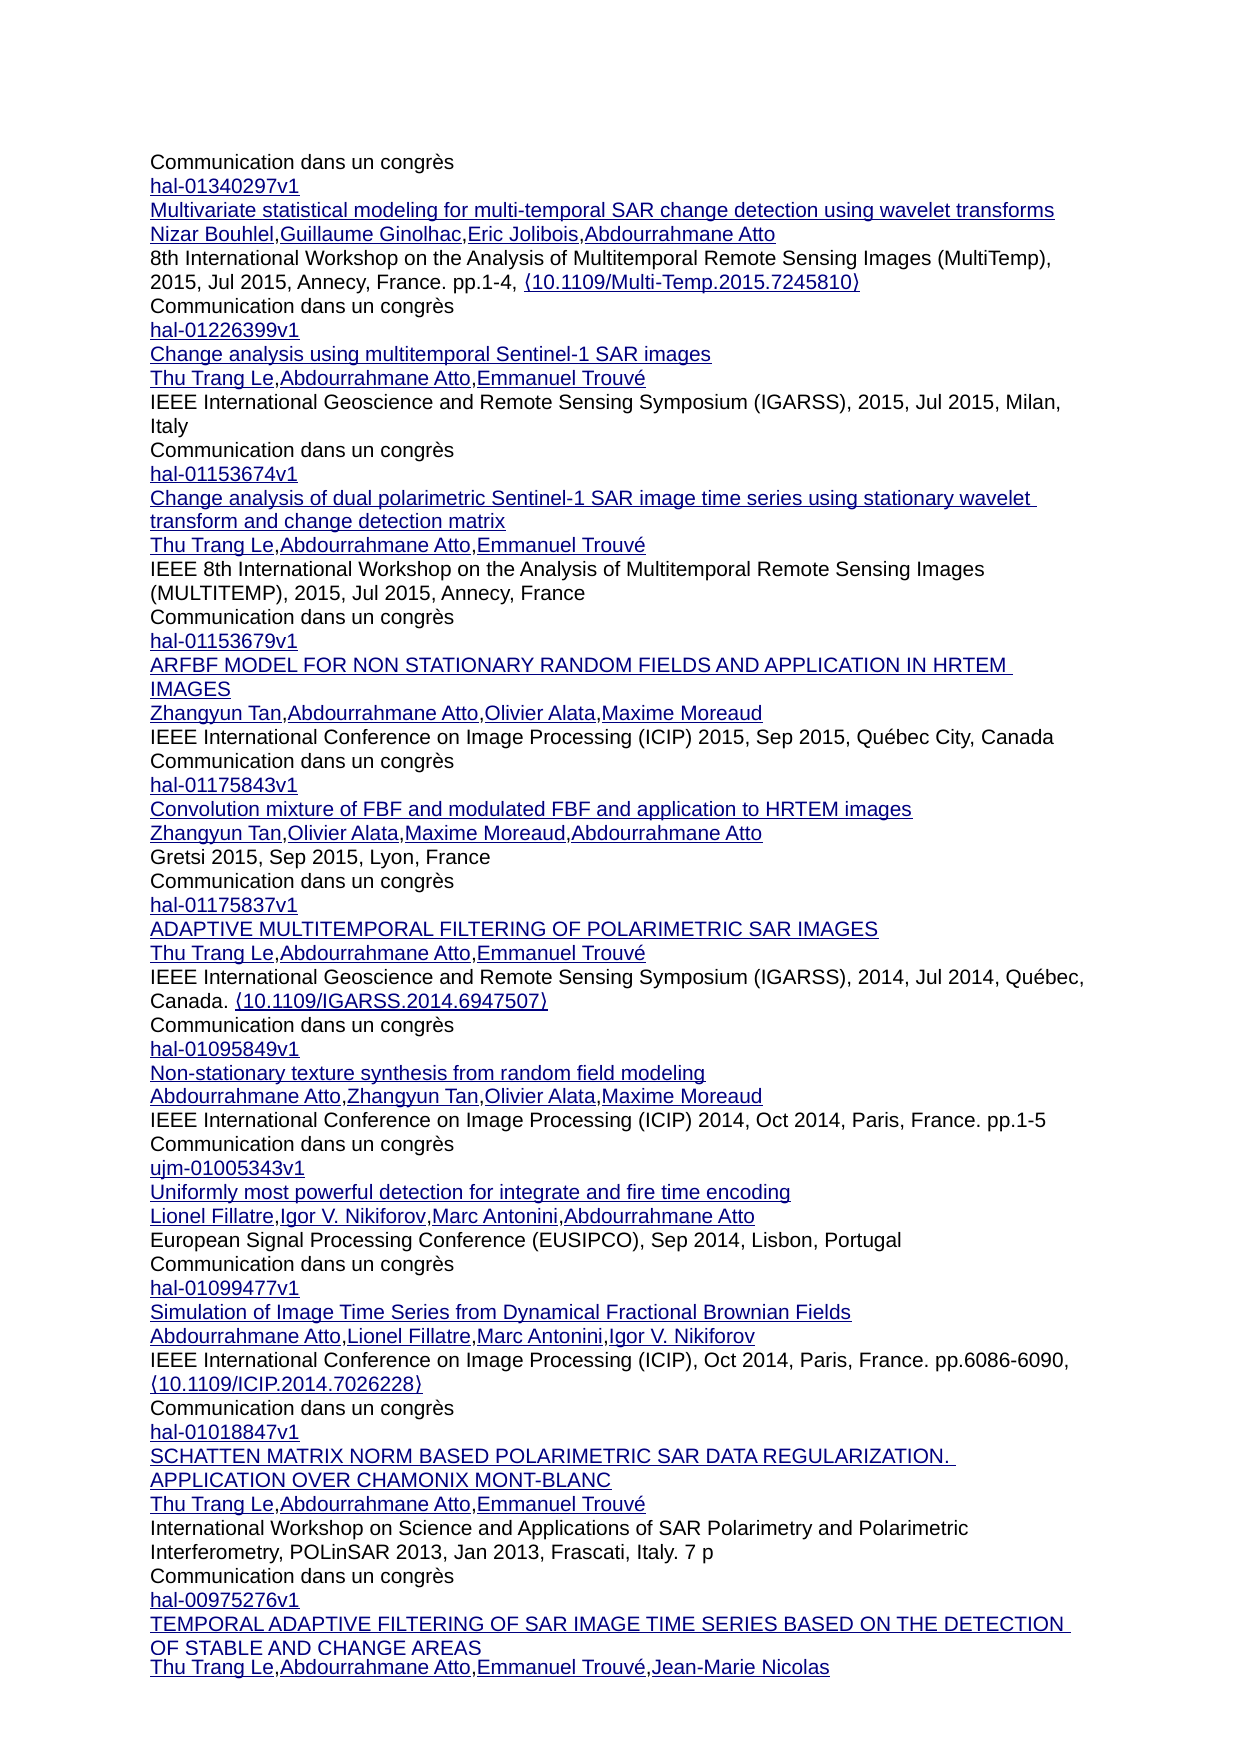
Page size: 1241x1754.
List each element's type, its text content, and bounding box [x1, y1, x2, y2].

table_cell ARFBF MODEL FOR NON STATIONARY RANDOM FIELDS AND APPLICATION IN HRTEM IMAGES Zhangyun Tan,Abdourrahmane Atto,Olivier Alata,Maxime Moreaud IEEE International Conference on Image Processing (ICIP) 2015, Sep 2015, Québec City, Canada Communication dans un congrès hal-01175843v1 [150, 653, 1090, 797]
table_cell ADAPTIVE MULTITEMPORAL FILTERING OF POLARIMETRIC SAR IMAGES Thu Trang Le,Abdourrahmane Atto,Emmanuel Trouvé IEEE International Geoscience and Remote Sensing Symposium (IGARSS), 2014, Jul 2014, Québec, Canada. ⟨10.1109/IGARSS.2014.6947507⟩ Communication dans un congrès hal-01095849v1 [150, 917, 1090, 1060]
table_cell Multivariate statistical modeling for multi-temporal SAR change detection using wavelet transforms Nizar Bouhlel,Guillaume Ginolhac,Eric Jolibois,Abdourrahmane Atto 8th International Workshop on the Analysis of Multitemporal Remote Sensing Images (MultiTemp), 2015, Jul 2015, Annecy, France. pp.1-4, ⟨10.1109/Multi-Temp.2015.7245810⟩ Communication dans un congrès hal-01226399v1 [150, 198, 1090, 342]
table_cell Communication dans un congrès hal-01340297v1 [150, 150, 1090, 198]
table_cell Change analysis of dual polarimetric Sentinel-1 SAR image time series using stationary wavelet transform and change detection matrix Thu Trang Le,Abdourrahmane Atto,Emmanuel Trouvé IEEE 8th International Workshop on the Analysis of Multitemporal Remote Sensing Images (MULTITEMP), 2015, Jul 2015, Annecy, France Communication dans un congrès hal-01153679v1 [150, 485, 1090, 653]
table_cell Simulation of Image Time Series from Dynamical Fractional Brownian Fields Abdourrahmane Atto,Lionel Fillatre,Marc Antonini,Igor V. Nikiforov IEEE International Conference on Image Processing (ICIP), Oct 2014, Paris, France. pp.6086-6090, ⟨10.1109/ICIP.2014.7026228⟩ Communication dans un congrès hal-01018847v1 [150, 1300, 1090, 1444]
table_cell Change analysis using multitemporal Sentinel-1 SAR images Thu Trang Le,Abdourrahmane Atto,Emmanuel Trouvé IEEE International Geoscience and Remote Sensing Symposium (IGARSS), 2015, Jul 2015, Milan, Italy Communication dans un congrès hal-01153674v1 [150, 342, 1090, 485]
table_cell Convolution mixture of FBF and modulated FBF and application to HRTEM images Zhangyun Tan,Olivier Alata,Maxime Moreaud,Abdourrahmane Atto Gretsi 2015, Sep 2015, Lyon, France Communication dans un congrès hal-01175837v1 [150, 797, 1090, 917]
table_cell TEMPORAL ADAPTIVE FILTERING OF SAR IMAGE TIME SERIES BASED ON THE DETECTION OF STABLE AND CHANGE AREAS Thu Trang Le,Abdourrahmane Atto,Emmanuel Trouvé,Jean-Marie Nicolas [150, 1611, 1090, 1679]
table_cell Uniformly most powerful detection for integrate and fire time encoding Lionel Fillatre,Igor V. Nikiforov,Marc Antonini,Abdourrahmane Atto European Signal Processing Conference (EUSIPCO), Sep 2014, Lisbon, Portugal Communication dans un congrès hal-01099477v1 [150, 1180, 1090, 1300]
table_cell SCHATTEN MATRIX NORM BASED POLARIMETRIC SAR DATA REGULARIZATION. APPLICATION OVER CHAMONIX MONT-BLANC Thu Trang Le,Abdourrahmane Atto,Emmanuel Trouvé International Workshop on Science and Applications of SAR Polarimetry and Polarimetric Interferometry, POLinSAR 2013, Jan 2013, Frascati, Italy. 7 p Communication dans un congrès hal-00975276v1 [150, 1444, 1090, 1611]
table_cell Non-stationary texture synthesis from random field modeling Abdourrahmane Atto,Zhangyun Tan,Olivier Alata,Maxime Moreaud IEEE International Conference on Image Processing (ICIP) 2014, Oct 2014, Paris, France. pp.1-5 Communication dans un congrès ujm-01005343v1 [150, 1060, 1090, 1180]
